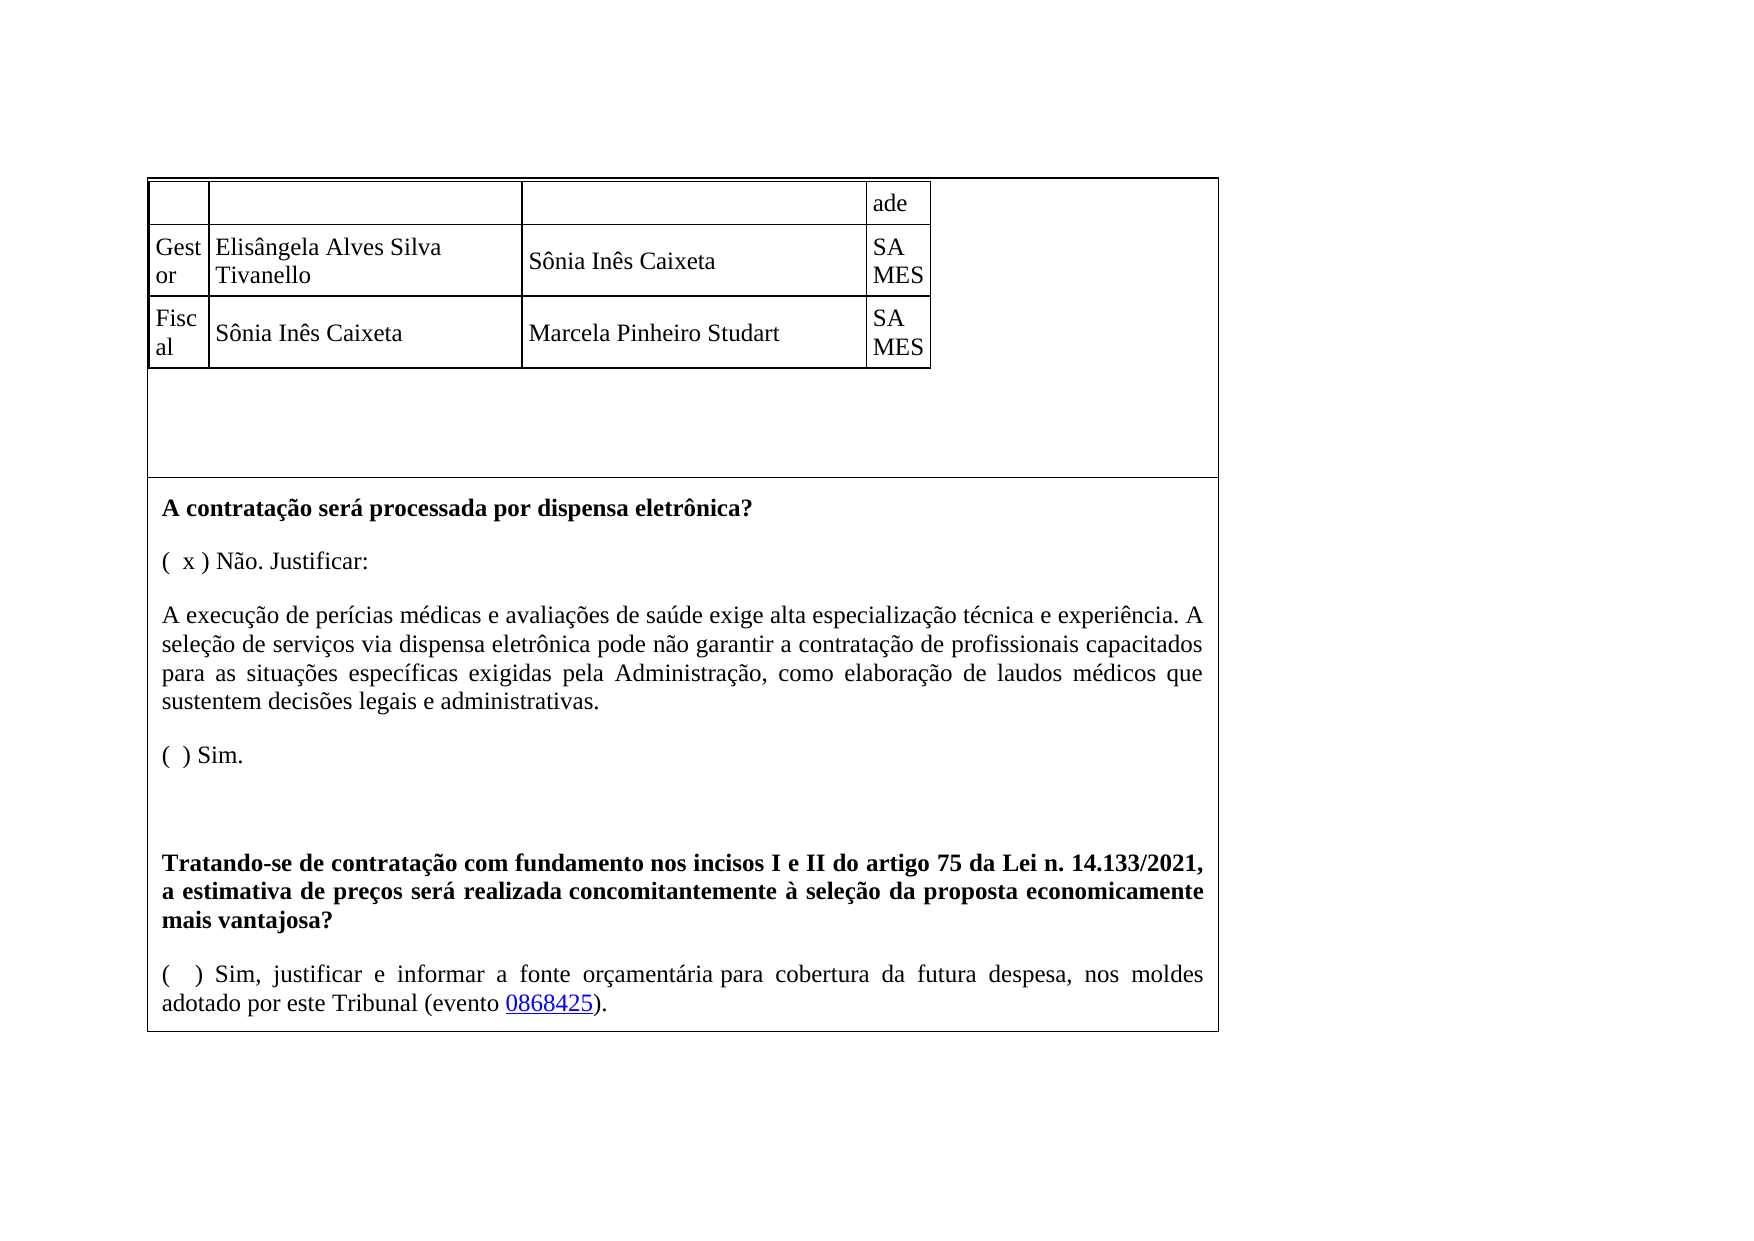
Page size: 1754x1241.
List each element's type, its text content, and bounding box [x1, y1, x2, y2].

table_cell A contratação será processada por dispensa eletrônica? ( x ) Não. Justificar: A execução de perícias médicas e avaliações de saúde exige alta especialização técnica e experiência. A seleção de serviços via dispensa eletrônica pode não garantir a contratação de profissionais capacitados para as situações específicas exigidas pela Administração, como elaboração de laudos médicos que sustentem decisões legais e administrativas. ( ) Sim. Tratando-se de contratação com fundamento nos incisos I e II do artigo 75 da Lei n. 14.133/2021, a estimativa de preços será realizada concomitantemente à seleção da proposta economicamente mais vantajosa? ( ) Sim, justificar e informar a fonte orçamentária para cobertura da futura despesa, nos moldes adotado por este Tribunal (evento 0868425). [148, 478, 1218, 1031]
table_header [150, 182, 208, 223]
table_cell Marcela Pinheiro Studart [523, 297, 866, 367]
table_header [523, 182, 866, 223]
table_cell [148, 179, 1218, 477]
table_cell SAMES [867, 297, 930, 367]
table_cell Sônia Inês Caixeta [523, 225, 866, 295]
table_cell Fiscal [150, 297, 208, 367]
table_header ade [867, 182, 930, 223]
table_cell Elisângela Alves Silva Tivanello [210, 225, 521, 295]
table_cell Sônia Inês Caixeta [210, 297, 521, 367]
table_cell SAMES [867, 225, 930, 295]
table_header [210, 182, 521, 223]
table_cell Gestor [150, 225, 208, 295]
